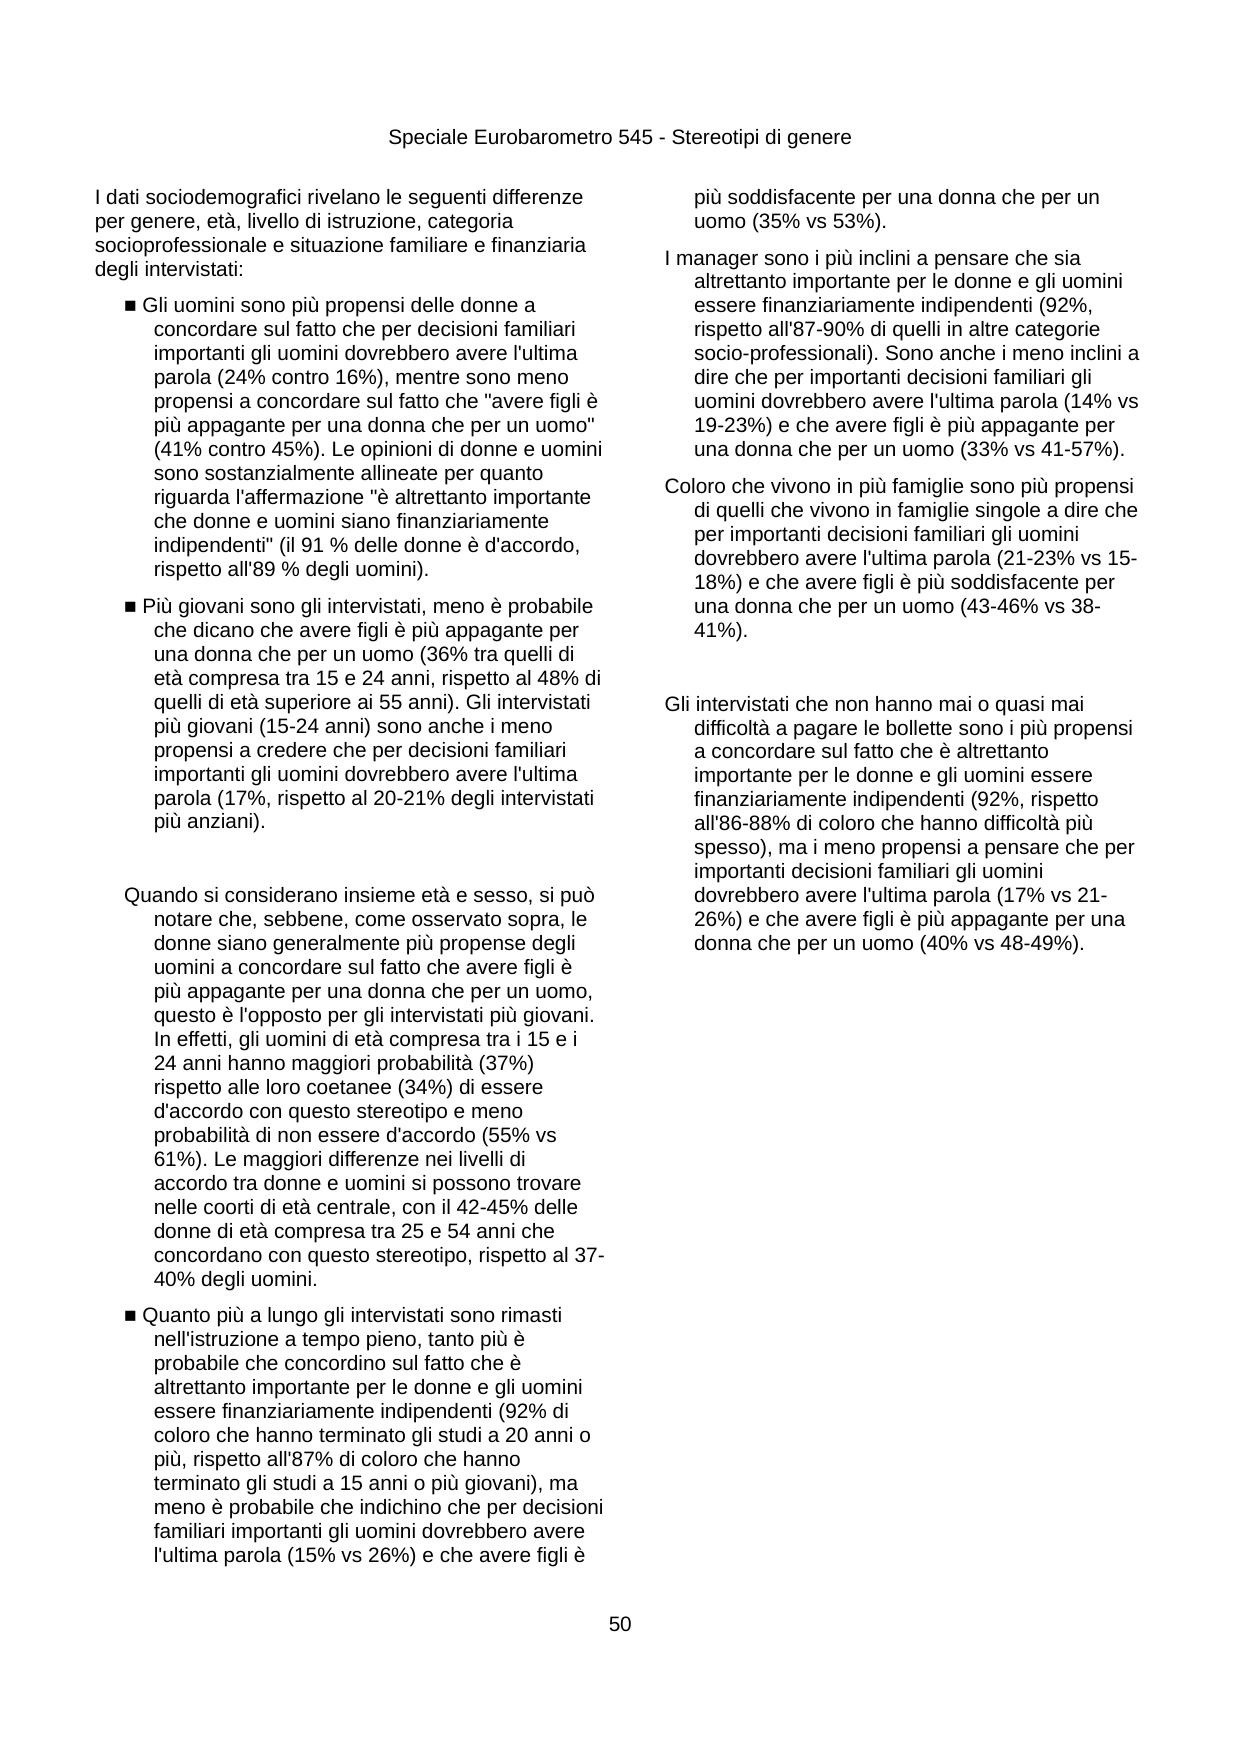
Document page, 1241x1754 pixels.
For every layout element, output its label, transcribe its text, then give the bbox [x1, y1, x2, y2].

text Quando si considerano insieme età e sesso, si può notare che, sebbene, come osservato sopra, le donne siano generalmente più propense degli uomini a concordare sul fatto che avere figli è più appagante per una donna che per un uomo, questo è l'opposto per gli intervistati più giovani. In effetti, gli uomini di età compresa tra i 15 e i 24 anni hanno maggiori probabilità (37%) rispetto alle loro coetanee (34%) di essere d'accordo con questo stereotipo e meno probabilità di non essere d'accordo (55% vs 61%). Le maggiori differenze nei livelli di accordo tra donne e uomini si possono trovare nelle coorti di età centrale, con il 42-45% delle donne di età compresa tra 25 e 54 anni che concordano con questo stereotipo, rispetto al 37-40% degli uomini. [124, 883, 605, 1290]
text I dati sociodemografici rivelano le seguenti differenze per genere, età, livello di istruzione, categoria socioprofessionale e situazione familiare e finanziaria degli intervistati: [94, 184, 605, 280]
text ■ Gli uomini sono più propensi delle donne a concordare sul fatto che per decisioni familiari importanti gli uomini dovrebbero avere l'ultima parola (24% contro 16%), mentre sono meno propensi a concordare sul fatto che "avere figli è più appagante per una donna che per un uomo" (41% contro 45%). Le opinioni di donne e uomini sono sostanzialmente allineate per quanto riguarda l'affermazione "è altrettanto importante che donne e uomini siano finanziariamente indipendenti" (il 91 % delle donne è d'accordo, rispetto all'89 % degli uomini). [124, 293, 605, 581]
text Coloro che vivono in più famiglie sono più propensi di quelli che vivono in famiglie singole a dire che per importanti decisioni familiari gli uomini dovrebbero avere l'ultima parola (21-23% vs 15-18%) e che avere figli è più soddisfacente per una donna che per un uomo (43-46% vs 38-41%). [664, 474, 1146, 642]
text più soddisfacente per una donna che per un uomo (35% vs 53%). [664, 184, 1146, 232]
text Gli intervistati che non hanno mai o quasi mai difficoltà a pagare le bollette sono i più propensi a concordare sul fatto che è altrettanto importante per le donne e gli uomini essere finanziariamente indipendenti (92%, rispetto all'86-88% di coloro che hanno difficoltà più spesso), ma i meno propensi a pensare che per importanti decisioni familiari gli uomini dovrebbero avere l'ultima parola (17% vs 21-26%) e che avere figli è più appagante per una donna che per un uomo (40% vs 48-49%). [664, 691, 1146, 955]
text ■ Quanto più a lungo gli intervistati sono rimasti nell'istruzione a tempo pieno, tanto più è probabile che concordino sul fatto che è altrettanto importante per le donne e gli uomini essere finanziariamente indipendenti (92% di coloro che hanno terminato gli studi a 20 anni o più, rispetto all'87% di coloro che hanno terminato gli studi a 15 anni o più giovani), ma meno è probabile che indichino che per decisioni familiari importanti gli uomini dovrebbero avere l'ultima parola (15% vs 26%) e che avere figli è [124, 1303, 605, 1567]
text I manager sono i più inclini a pensare che sia altrettanto importante per le donne e gli uomini essere finanziariamente indipendenti (92%, rispetto all'87-90% di quelli in altre categorie socio-professionali). Sono anche i meno inclini a dire che per importanti decisioni familiari gli uomini dovrebbero avere l'ultima parola (14% vs 19-23%) e che avere figli è più appagante per una donna che per un uomo (33% vs 41-57%). [664, 245, 1146, 461]
text ■ Più giovani sono gli intervistati, meno è probabile che dicano che avere figli è più appagante per una donna che per un uomo (36% tra quelli di età compresa tra 15 e 24 anni, rispetto al 48% di quelli di età superiore ai 55 anni). Gli intervistati più giovani (15-24 anni) sono anche i meno propensi a credere che per decisioni familiari importanti gli uomini dovrebbero avere l'ultima parola (17%, rispetto al 20-21% degli intervistati più anziani). [124, 594, 605, 833]
